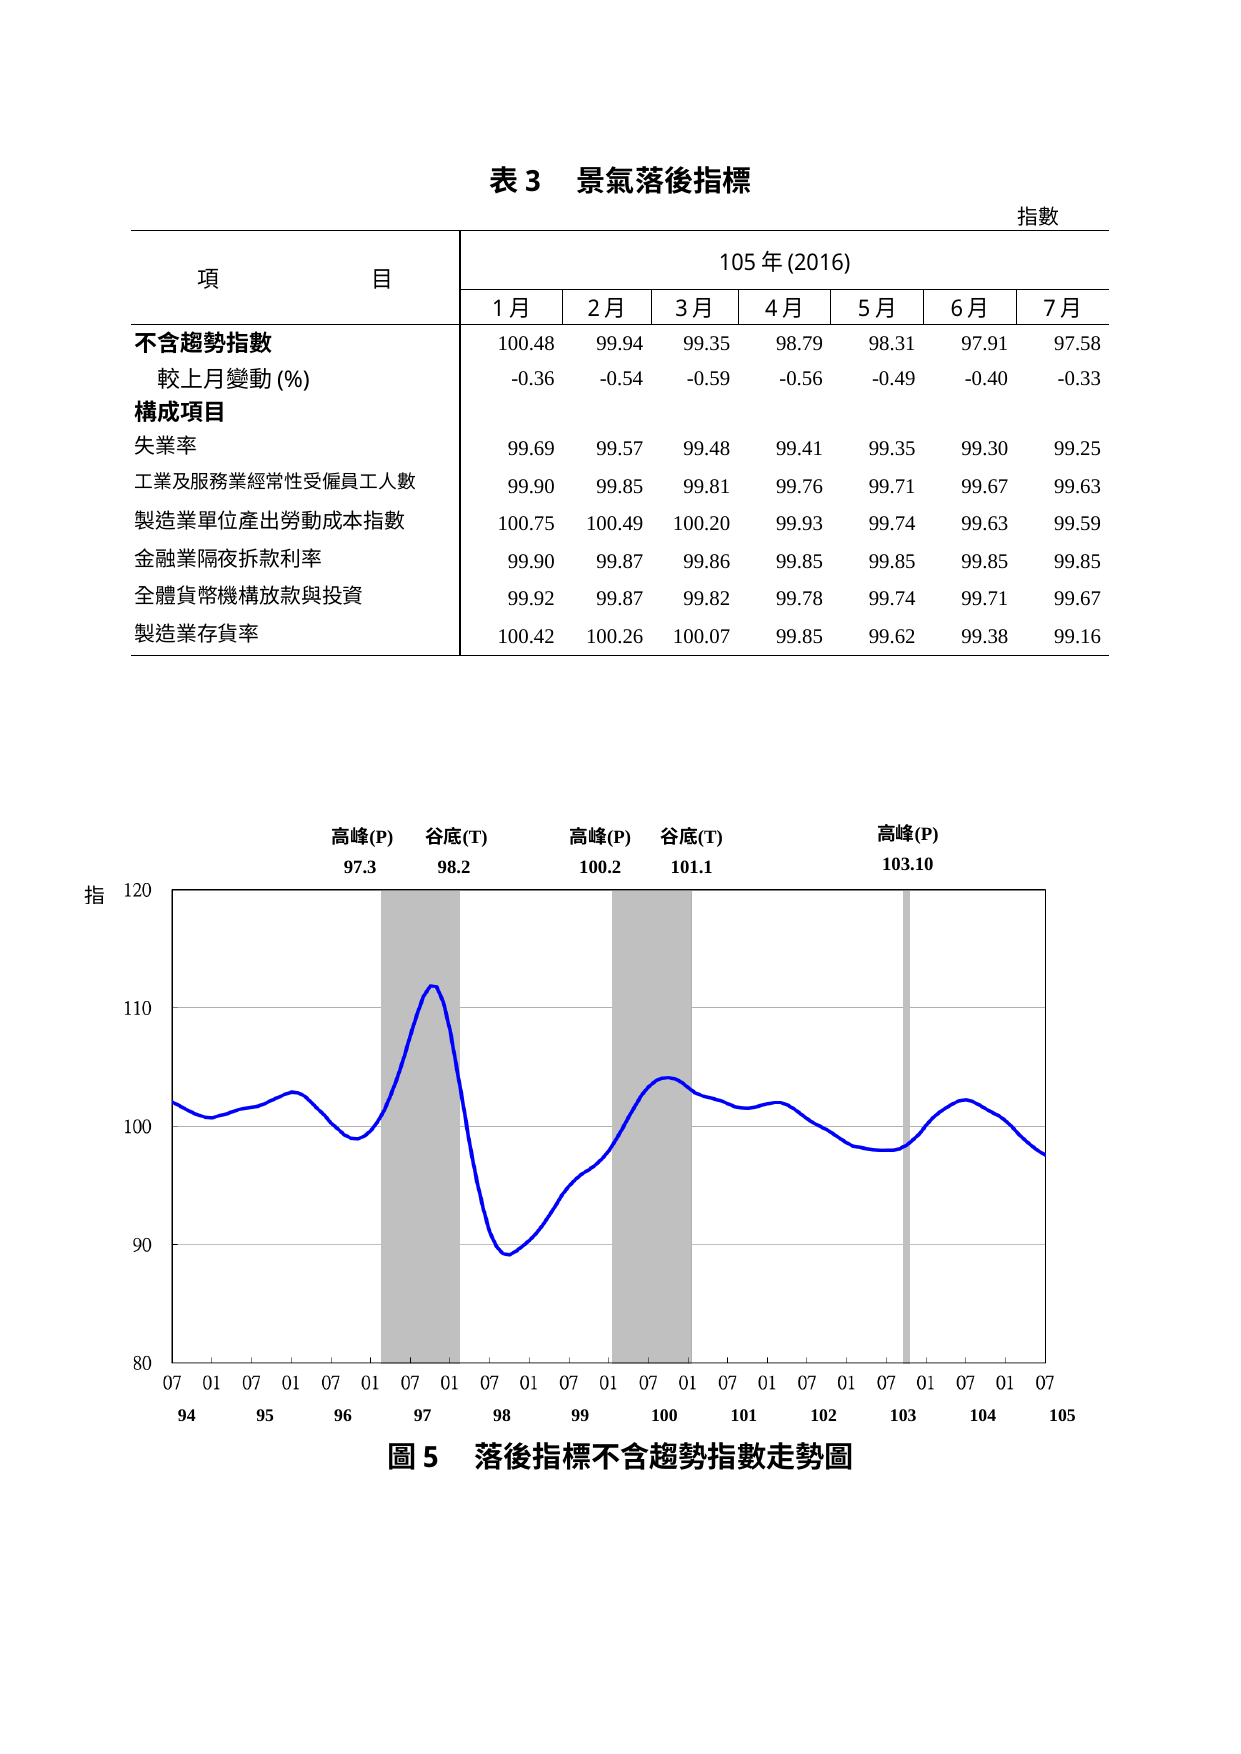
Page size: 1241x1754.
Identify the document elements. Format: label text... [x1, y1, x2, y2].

text 高峰(P) [317, 822, 414, 849]
table_cell 97.91 [923, 325, 1016, 361]
table_cell 100.75 [461, 505, 562, 542]
text 指數 [118, 200, 1122, 230]
table_cell -0.33 [1016, 361, 1109, 394]
table_cell 1月 [461, 290, 562, 323]
table_cell 99.25 [1016, 430, 1109, 467]
text 94 95 96 97 98 99 100 101 102 103 104 105 [165, 1405, 1121, 1424]
table_cell 0.00 [738, 394, 831, 429]
text 高峰(P) [557, 822, 650, 849]
table_header 項 目 [131, 231, 459, 323]
table_cell 3月 [652, 290, 738, 323]
table_cell 100.20 [651, 505, 738, 542]
table_cell 99.85 [738, 617, 831, 654]
table_cell -0.56 [738, 361, 831, 394]
text 谷底(T) [414, 822, 505, 849]
table_cell 99.90 [461, 467, 562, 504]
table_cell 0.00 [831, 394, 923, 429]
table_cell 全體貨幣機構放款與投資 [131, 580, 459, 617]
table_cell 99.76 [738, 467, 831, 504]
table_cell 99.41 [738, 430, 831, 467]
table_cell 0.00 [563, 394, 651, 429]
text 103.10 [838, 853, 984, 874]
table_cell -0.49 [831, 361, 923, 394]
table_cell 99.59 [1016, 505, 1109, 542]
table_cell 99.62 [831, 617, 923, 654]
text 指數 [84, 880, 103, 903]
table_cell 99.35 [831, 430, 923, 467]
table_cell 99.63 [923, 505, 1016, 542]
table_cell 99.85 [563, 467, 651, 504]
table_cell -0.59 [651, 361, 738, 394]
table_cell 100.48 [461, 325, 562, 361]
table_cell 98.31 [831, 325, 923, 361]
table_cell 99.87 [563, 580, 651, 617]
table_cell 5月 [831, 290, 923, 323]
table_cell 99.94 [563, 325, 651, 361]
table_header 105年 (2016) [461, 231, 1109, 289]
table_cell 99.81 [651, 467, 738, 504]
table_cell 99.93 [738, 505, 831, 542]
table_cell 0.00 [651, 394, 738, 429]
table_cell 0.00 [1016, 394, 1109, 429]
text 表3 景氣落後指標 [118, 158, 1122, 200]
picture [118, 872, 1062, 1410]
table_cell 金融業隔夜拆款利率 [131, 542, 459, 579]
table_cell 99.71 [923, 580, 1016, 617]
table_cell 99.85 [1016, 542, 1109, 579]
table_cell 99.38 [923, 617, 1016, 654]
table_cell 2月 [563, 290, 651, 323]
table_cell 0.00 [461, 394, 562, 429]
table_cell 99.63 [1016, 467, 1109, 504]
table_cell 99.71 [831, 467, 923, 504]
table_cell 99.78 [738, 580, 831, 617]
table_cell 99.85 [738, 542, 831, 579]
table_cell 99.85 [923, 542, 1016, 579]
table_cell 製造業存貨率 [131, 617, 459, 654]
table_cell 99.86 [651, 542, 738, 579]
table_cell 99.74 [831, 505, 923, 542]
table_cell 6月 [924, 290, 1016, 323]
table_cell 100.26 [563, 617, 651, 654]
table_cell 99.67 [1016, 580, 1109, 617]
table_cell 製造業單位產出勞動成本指數 [131, 505, 459, 542]
text 98.2 [414, 856, 505, 878]
table_cell 100.42 [461, 617, 562, 654]
table_cell 工業及服務業經常性受僱員工人數 [131, 467, 459, 504]
table_cell 99.69 [461, 430, 562, 467]
text 101.1 [650, 856, 740, 878]
table_cell 98.79 [738, 325, 831, 361]
table_cell 99.67 [923, 467, 1016, 504]
text 100.2 [557, 856, 650, 878]
table_cell 97.58 [1016, 325, 1109, 361]
table_cell 構成項目 [131, 394, 459, 429]
table_cell 99.92 [461, 580, 562, 617]
table_cell 99.82 [651, 580, 738, 617]
table_cell 100.49 [563, 505, 651, 542]
table_cell 99.16 [1016, 617, 1109, 654]
table_cell 99.85 [831, 542, 923, 579]
table_cell 99.90 [461, 542, 562, 579]
text 圖5 落後指標不含趨勢指數走勢圖 [118, 1433, 1122, 1476]
table_cell 99.30 [923, 430, 1016, 467]
table_cell 99.87 [563, 542, 651, 579]
table_cell -0.40 [923, 361, 1016, 394]
table_cell 99.48 [651, 430, 738, 467]
table_cell 不含趨勢指數 [131, 325, 459, 361]
table_cell 4月 [739, 290, 830, 323]
table_cell 99.74 [831, 580, 923, 617]
table_cell 99.57 [563, 430, 651, 467]
text 高峰(P) [838, 819, 984, 846]
table_cell 失業率 [131, 430, 459, 467]
table_cell -0.54 [563, 361, 651, 394]
table_cell 較上月變動 (%) [131, 361, 459, 394]
text 谷底(T) [650, 822, 740, 849]
text 97.3 [317, 856, 414, 878]
table_cell 100.07 [651, 617, 738, 654]
table_cell 0.00 [923, 394, 1016, 429]
table_cell -0.36 [461, 361, 562, 394]
table_cell 99.35 [651, 325, 738, 361]
table_cell 7月 [1017, 290, 1109, 323]
